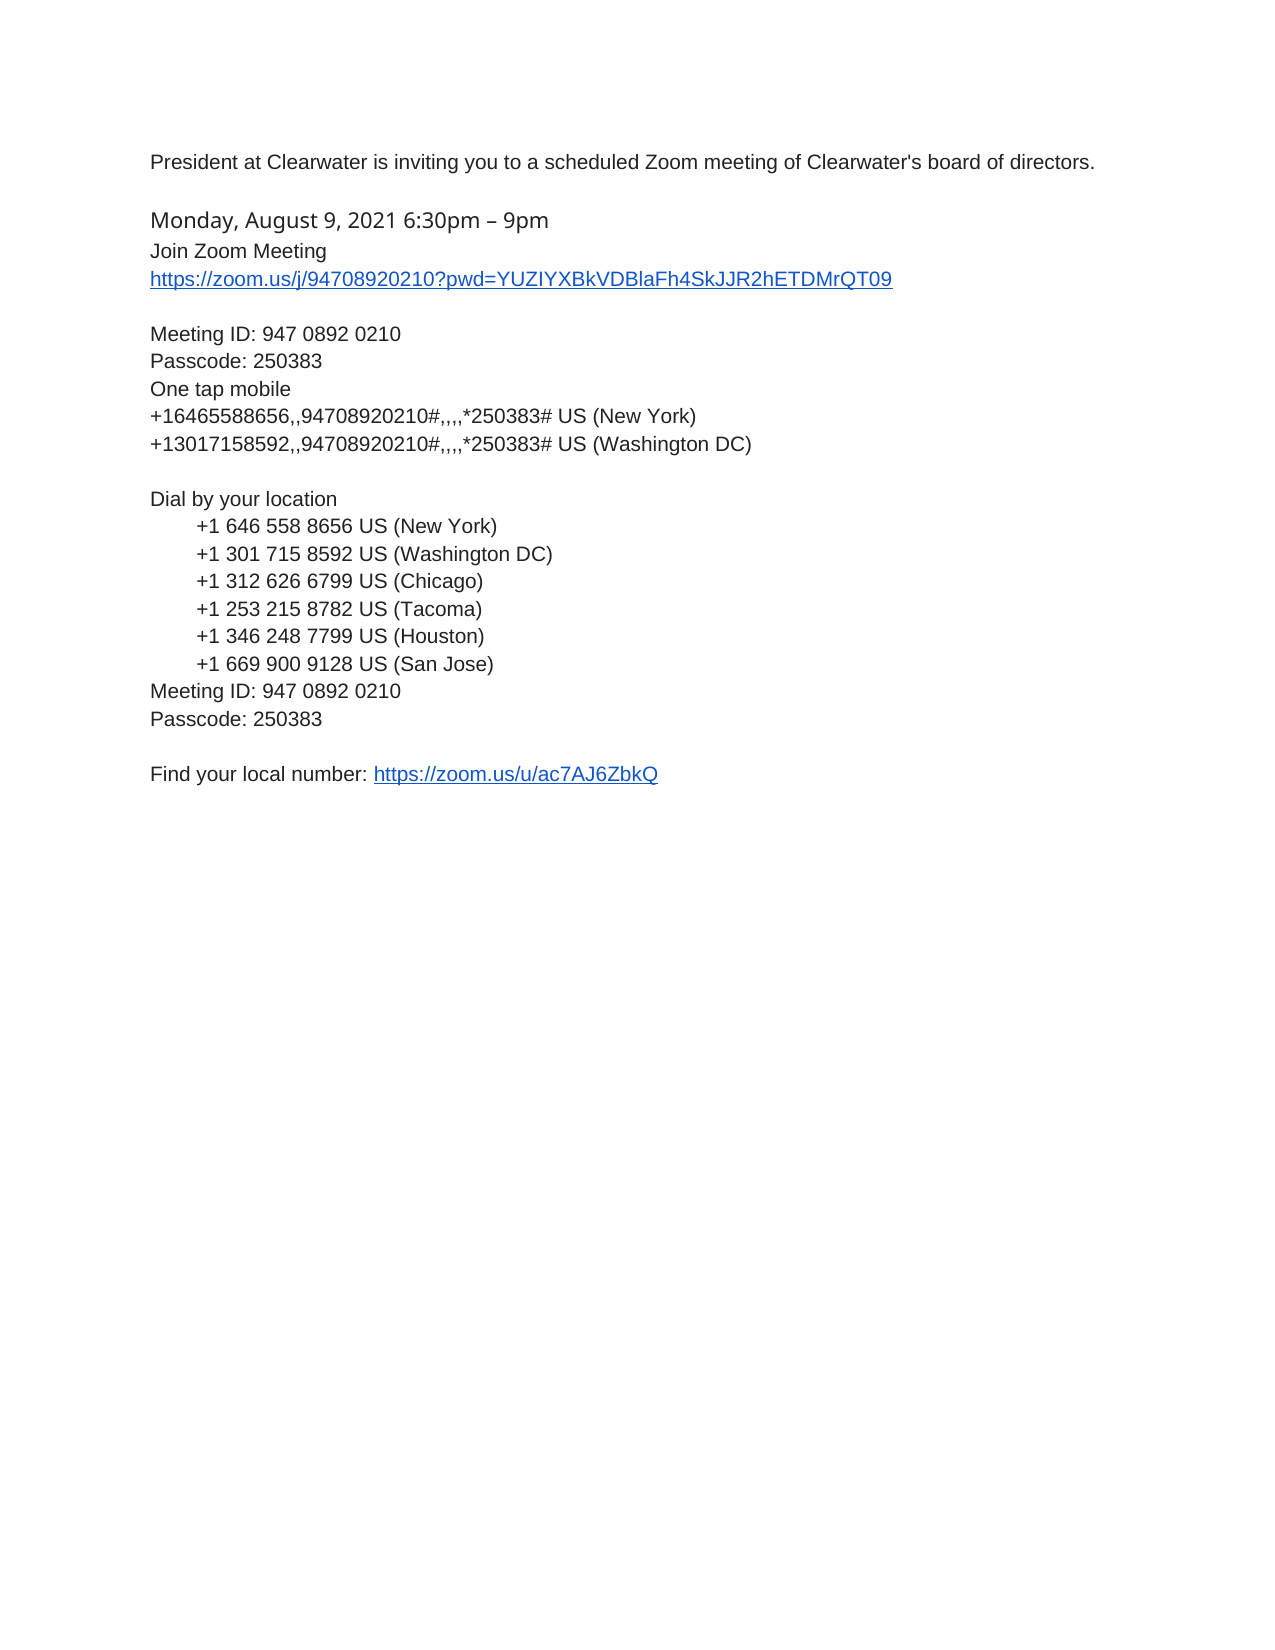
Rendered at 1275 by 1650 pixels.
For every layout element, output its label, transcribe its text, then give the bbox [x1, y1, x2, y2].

text https://zoom.us/j/94708920210?pwd=YUZIYXBkVDBlaFh4SkJJR2hETDMrQT09 [150, 267, 1125, 291]
text Join Zoom Meeting [150, 239, 1125, 263]
text +1 669 900 9128 US (San Jose) [150, 652, 1125, 676]
text Passcode: 250383 [150, 349, 1125, 373]
text Meeting ID: 947 0892 0210 [150, 679, 1125, 703]
text Meeting ID: 947 0892 0210 [150, 322, 1125, 346]
text +1 301 715 8592 US (Washington DC) [150, 542, 1125, 566]
text +1 346 248 7799 US (Houston) [150, 624, 1125, 648]
text +1 253 215 8782 US (Tacoma) [150, 597, 1125, 621]
text +1 312 626 6799 US (Chicago) [150, 569, 1125, 593]
text Monday, August 9, 2021 6:30pm – 9pm [150, 205, 1125, 235]
text President at Clearwater is inviting you to a scheduled Zoom meeting of Clearwater's board of directors. [150, 150, 1125, 174]
text Find your local number: [150, 762, 368, 786]
text +13017158592,,94708920210#,,,,*250383# US (Washington DC) [150, 432, 1125, 456]
text Dial by your location [150, 487, 1125, 511]
text +16465588656,,94708920210#,,,,*250383# US (New York) [150, 404, 1125, 428]
text +1 646 558 8656 US (New York) [150, 514, 1125, 538]
text One tap mobile [150, 377, 1125, 401]
text Passcode: 250383 [150, 707, 1125, 731]
text https://zoom.us/u/ac7AJ6ZbkQ [373, 762, 1125, 786]
